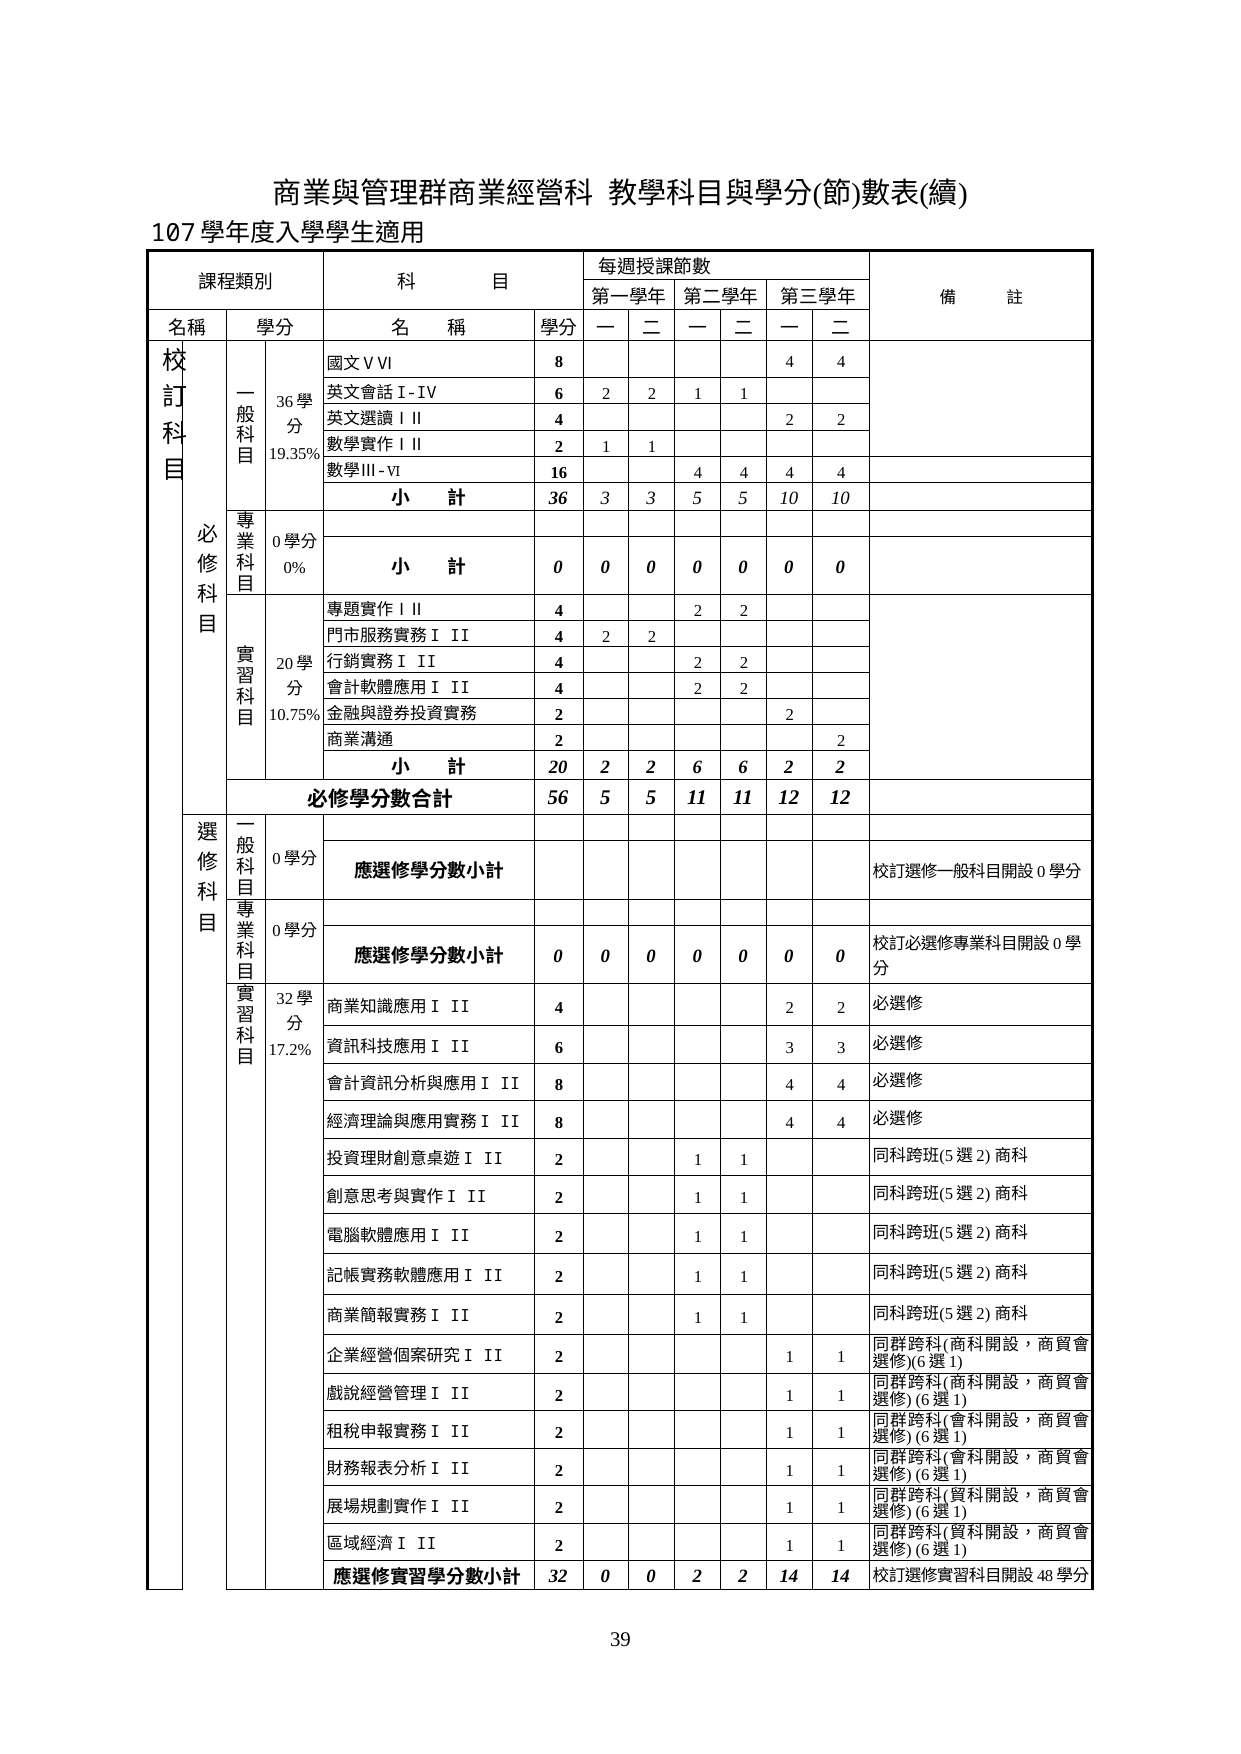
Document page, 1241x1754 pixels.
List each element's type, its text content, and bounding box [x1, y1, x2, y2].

table_cell 實習科目 [227, 984, 265, 1588]
table_cell 應選修實習學分數小計 [324, 1561, 534, 1588]
table_cell 必選修 [870, 1101, 1091, 1138]
table_cell [675, 1411, 720, 1448]
table_cell 戲說經營管理I II [324, 1374, 534, 1410]
table_cell [584, 900, 628, 924]
table_cell 同群跨科(會科開設，商貿會選修) (6選1) [870, 1411, 1091, 1448]
table_cell 記帳實務軟體應用I II [324, 1254, 534, 1293]
table_cell 2 [535, 431, 583, 456]
table_cell 0 [584, 537, 628, 594]
table_cell 2 [675, 1561, 720, 1588]
table_cell 14 [767, 1561, 812, 1588]
table_cell [721, 404, 766, 429]
table_cell 專題實作ⅠⅡ [324, 595, 534, 620]
table_cell [629, 1176, 674, 1213]
table_cell [629, 1214, 674, 1253]
table_cell [870, 457, 1091, 482]
table_cell 國文ⅤⅥ [324, 341, 534, 377]
table_cell [629, 1026, 674, 1063]
table_cell 5 [629, 780, 674, 814]
table_cell 1 [767, 1486, 812, 1523]
table_cell 租稅申報實務I II [324, 1411, 534, 1448]
table_cell 第三學年 [767, 280, 869, 309]
table_cell [584, 647, 628, 672]
text 商業與管理群商業經營科 教學科目與學分(節)數表(續) [148, 170, 1092, 212]
table_cell 1 [813, 1486, 869, 1523]
table_cell 創意思考與實作I II [324, 1176, 534, 1213]
table_cell [584, 1335, 628, 1373]
table_cell 校訂必選修專業科目開設0學分 [870, 926, 1091, 983]
table_cell 2 [813, 751, 869, 779]
table_cell 2 [535, 1486, 583, 1523]
table_cell 4 [767, 341, 812, 377]
table_cell 4 [767, 1101, 812, 1138]
table_cell 二 [813, 310, 869, 339]
table_cell [584, 815, 628, 840]
table_cell 10 [767, 483, 812, 510]
table_cell [629, 1486, 674, 1523]
table_cell 2 [767, 699, 812, 724]
table_cell [629, 1374, 674, 1410]
table_cell 商業知識應用I II [324, 984, 534, 1025]
table_cell [584, 699, 628, 724]
table_cell [767, 841, 812, 898]
table_cell 同科跨班(5選2) 商科 [870, 1295, 1091, 1334]
table_cell 必選修 [870, 984, 1091, 1025]
table_cell 同群跨科(商科開設，商貿會選修)(6選1) [870, 1335, 1091, 1373]
table_cell 2 [721, 647, 766, 672]
table_cell 數學實作ⅠⅡ [324, 431, 534, 456]
table_cell [629, 900, 674, 924]
table_cell 12 [767, 780, 812, 814]
table_cell 2 [584, 378, 628, 403]
table_cell 4 [767, 457, 812, 482]
table_cell [813, 511, 869, 536]
table_cell [584, 511, 628, 536]
table_cell [629, 815, 674, 840]
table_cell 1 [675, 1176, 720, 1213]
table_cell 2 [721, 595, 766, 620]
table_cell 0學分 [266, 900, 323, 983]
table_cell 應選修學分數小計 [324, 841, 534, 898]
table_cell 2 [584, 751, 628, 779]
table_cell [870, 511, 1091, 536]
table_cell 專業科目 [227, 511, 265, 594]
table_cell 1 [767, 1411, 812, 1448]
table_cell [629, 511, 674, 536]
table_cell 14 [813, 1561, 869, 1588]
table_cell 一 [584, 310, 628, 339]
table_cell 同群跨科(貿科開設，商貿會選修) (6選1) [870, 1524, 1091, 1560]
table_cell [813, 1254, 869, 1293]
table_cell 20學分 10.75% [266, 595, 323, 779]
table_header 備 註 [870, 252, 1091, 339]
table_cell 0 [535, 537, 583, 594]
table_cell 2 [535, 1214, 583, 1253]
table_cell [629, 595, 674, 620]
table_cell 2 [535, 1254, 583, 1293]
table_cell [813, 378, 869, 403]
table_cell 同群跨科(會科開設，商貿會選修) (6選1) [870, 1449, 1091, 1485]
table_cell 20 [535, 751, 583, 779]
table_cell [675, 1449, 720, 1485]
table_cell [675, 511, 720, 536]
table_cell 必修學分數合計 [227, 780, 534, 814]
table_cell 2 [767, 404, 812, 429]
table_cell 2 [675, 595, 720, 620]
table_cell [584, 841, 628, 898]
table_cell 商業溝通 [324, 725, 534, 750]
table_cell 行銷實務I II [324, 647, 534, 672]
table_cell 1 [675, 1254, 720, 1293]
table_cell 二 [629, 310, 674, 339]
table_cell 一 [767, 310, 812, 339]
table_cell 2 [535, 1176, 583, 1213]
table_cell [675, 984, 720, 1025]
table_cell 門市服務實務I II [324, 621, 534, 646]
table_cell [767, 673, 812, 698]
table_cell [535, 900, 583, 924]
table_cell 同群跨科(商科開設，商貿會選修) (6選1) [870, 1374, 1091, 1410]
table_cell [813, 431, 869, 456]
table_cell 6 [535, 1026, 583, 1063]
table_cell 32 [535, 1561, 583, 1588]
table_cell 2 [813, 725, 869, 750]
table_cell [675, 341, 720, 377]
table_cell [629, 1064, 674, 1100]
table_cell [813, 699, 869, 724]
table_cell [870, 724, 1091, 750]
table_cell 2 [535, 1411, 583, 1448]
table_cell 0 [675, 926, 720, 983]
table_cell 4 [813, 457, 869, 482]
table_cell 3 [584, 483, 628, 510]
table_cell [324, 815, 534, 840]
table_cell 小 計 [324, 483, 534, 510]
table_cell [721, 1064, 766, 1100]
table_cell [813, 1139, 869, 1175]
table_cell 6 [535, 378, 583, 403]
table_cell 校訂選修實習科目開設48學分 [870, 1561, 1091, 1588]
table_cell [721, 621, 766, 646]
table_cell 3 [629, 483, 674, 510]
table_cell 電腦軟體應用I II [324, 1214, 534, 1253]
table_cell [767, 621, 812, 646]
table_cell 2 [813, 984, 869, 1025]
table_cell 2 [629, 378, 674, 403]
table_cell 英文會話I-IV [324, 378, 534, 403]
table_cell [629, 699, 674, 724]
table_header 科 目 [324, 252, 583, 309]
table_cell [870, 815, 1091, 840]
table_cell [721, 815, 766, 840]
table_cell [767, 511, 812, 536]
table_cell [870, 750, 1091, 779]
table_cell [584, 1139, 628, 1175]
table_cell 2 [535, 725, 583, 750]
table_cell 同科跨班(5選2) 商科 [870, 1176, 1091, 1213]
table_cell [584, 725, 628, 750]
table_cell 1 [584, 431, 628, 456]
table_cell [813, 621, 869, 646]
table_cell 4 [675, 457, 720, 482]
table_cell 0學分 [266, 815, 323, 898]
table_cell 二 [721, 310, 766, 339]
table_cell [324, 511, 534, 536]
table_cell [767, 378, 812, 403]
table_cell 11 [721, 780, 766, 814]
table_cell [721, 1374, 766, 1410]
table_cell 4 [535, 595, 583, 620]
table_cell [870, 698, 1091, 724]
table_cell 企業經營個案研究I II [324, 1335, 534, 1373]
table_cell [721, 1026, 766, 1063]
table_cell 1 [813, 1411, 869, 1448]
table_cell 英文選讀ⅠⅡ [324, 404, 534, 429]
table_cell 3 [813, 1026, 869, 1063]
table_cell [767, 431, 812, 456]
table_cell 0 [629, 1561, 674, 1588]
table_cell 必選修 [870, 1064, 1091, 1100]
table_cell [584, 984, 628, 1025]
table_cell 4 [535, 647, 583, 672]
table_cell 區域經濟I II [324, 1524, 534, 1560]
table_cell 0 [721, 537, 766, 594]
table_cell 資訊科技應用I II [324, 1026, 534, 1063]
table_cell [767, 815, 812, 840]
table_cell 1 [721, 378, 766, 403]
table_cell 1 [767, 1449, 812, 1485]
table_cell [675, 725, 720, 750]
table_cell [675, 1374, 720, 1410]
table_cell 2 [767, 984, 812, 1025]
table_cell 3 [767, 1026, 812, 1063]
table_cell [584, 1374, 628, 1410]
table_cell 5 [584, 780, 628, 814]
table_cell 6 [721, 751, 766, 779]
table_cell [584, 1101, 628, 1138]
text 107學年度入學學生適用 [149, 212, 1092, 249]
table_cell [767, 647, 812, 672]
table_cell [584, 1026, 628, 1063]
table_cell 5 [675, 483, 720, 510]
table_cell 4 [721, 457, 766, 482]
table_cell 必修科目 [183, 341, 226, 814]
table_cell 數學Ⅲ-Ⅵ [324, 457, 534, 482]
table_cell [721, 984, 766, 1025]
table_cell 1 [767, 1335, 812, 1373]
table_cell [584, 341, 628, 377]
table_cell 1 [675, 1295, 720, 1334]
table_cell 16 [535, 457, 583, 482]
table_cell [535, 841, 583, 898]
table_cell 36學分 19.35% [266, 341, 323, 510]
table_cell [675, 1026, 720, 1063]
table_cell [721, 725, 766, 750]
table_cell 8 [535, 1101, 583, 1138]
table_cell 4 [535, 984, 583, 1025]
table_cell [813, 595, 869, 620]
table_cell 4 [535, 404, 583, 429]
table_cell 1 [675, 378, 720, 403]
table_cell [870, 537, 1091, 594]
table_cell 1 [721, 1176, 766, 1213]
table_cell [721, 1486, 766, 1523]
table_cell [870, 341, 1091, 456]
table_cell [767, 725, 812, 750]
table_cell 專業科目 [227, 900, 265, 983]
table_cell [721, 341, 766, 377]
table_cell 0 [675, 537, 720, 594]
table_cell 2 [535, 1295, 583, 1334]
table_cell [870, 672, 1091, 698]
table_cell 6 [675, 751, 720, 779]
table_cell 0 [813, 537, 869, 594]
table_cell 1 [813, 1374, 869, 1410]
table_cell 0 [629, 926, 674, 983]
table_cell [767, 595, 812, 620]
table_cell 2 [675, 673, 720, 698]
table_cell [535, 511, 583, 536]
table_cell [721, 1411, 766, 1448]
table_cell 2 [535, 699, 583, 724]
table_cell [675, 1101, 720, 1138]
table_cell 一 [675, 310, 720, 339]
table_cell 36 [535, 483, 583, 510]
table_cell 0 [584, 1561, 628, 1588]
table_cell 1 [767, 1524, 812, 1560]
table_cell [584, 457, 628, 482]
table_cell [767, 900, 812, 924]
table_cell 應選修學分數小計 [324, 926, 534, 983]
table_cell [813, 1214, 869, 1253]
table_cell [721, 699, 766, 724]
table_cell [629, 1139, 674, 1175]
table_cell 2 [675, 647, 720, 672]
table_cell [767, 1295, 812, 1334]
table_cell 1 [675, 1139, 720, 1175]
table_cell 4 [535, 673, 583, 698]
table_cell 商業簡報實務I II [324, 1295, 534, 1334]
table_cell [584, 1486, 628, 1523]
table_cell [675, 404, 720, 429]
table_cell 2 [584, 621, 628, 646]
table_cell [584, 1064, 628, 1100]
table_cell [584, 404, 628, 429]
table_cell 1 [813, 1335, 869, 1373]
table_cell 校訂科目 [149, 341, 182, 1588]
table_cell 小 計 [324, 751, 534, 779]
table_cell 1 [813, 1524, 869, 1560]
table_cell [324, 900, 534, 924]
table_cell 1 [721, 1139, 766, 1175]
table_cell [870, 780, 1091, 814]
table_cell [813, 841, 869, 898]
table_cell [675, 699, 720, 724]
table_cell 學分 [227, 310, 323, 339]
table_cell [721, 1524, 766, 1560]
table_cell [870, 595, 1091, 646]
table_cell 必選修 [870, 1026, 1091, 1063]
table_cell 第二學年 [675, 280, 766, 309]
table_cell 32學分 17.2% [266, 984, 323, 1588]
table_cell [629, 841, 674, 898]
table_cell 4 [535, 621, 583, 646]
table_cell 8 [535, 1064, 583, 1100]
table_cell [813, 1176, 869, 1213]
table_cell 選修科目 [183, 815, 226, 1588]
table_cell [629, 1449, 674, 1485]
table_cell 0 [535, 926, 583, 983]
table_cell 實習科目 [227, 595, 265, 779]
table_cell 同群跨科(貿科開設，商貿會選修) (6選1) [870, 1486, 1091, 1523]
table_cell [629, 725, 674, 750]
table_cell 2 [535, 1449, 583, 1485]
table_cell [767, 1176, 812, 1213]
table_cell 2 [767, 751, 812, 779]
table_cell 經濟理論與應用實務I II [324, 1101, 534, 1138]
table_cell 2 [629, 751, 674, 779]
table_cell 小 計 [324, 537, 534, 594]
table_cell 校訂選修一般科目開設0學分 [870, 841, 1091, 898]
table_cell [584, 1214, 628, 1253]
table_cell 1 [767, 1374, 812, 1410]
table_cell 0 [767, 537, 812, 594]
table_cell [584, 1295, 628, 1334]
table_cell 名稱 [149, 310, 226, 339]
table_cell 金融與證券投資實務 [324, 699, 534, 724]
table_cell 1 [813, 1449, 869, 1485]
table_cell [584, 1449, 628, 1485]
table_cell [721, 1335, 766, 1373]
table_cell [629, 1411, 674, 1448]
table_cell 會計資訊分析與應用I II [324, 1064, 534, 1100]
table_cell 名 稱 [324, 310, 534, 339]
table_cell [584, 1524, 628, 1560]
table_cell [584, 673, 628, 698]
table_cell [629, 1524, 674, 1560]
table_cell [721, 900, 766, 924]
table_cell [767, 1254, 812, 1293]
table_cell 4 [767, 1064, 812, 1100]
table_cell [584, 1254, 628, 1293]
table_cell 4 [813, 341, 869, 377]
table_cell 1 [675, 1214, 720, 1253]
table_cell 1 [721, 1295, 766, 1334]
table_cell 1 [721, 1214, 766, 1253]
table_cell [675, 1064, 720, 1100]
table_cell [629, 1254, 674, 1293]
table_cell [675, 815, 720, 840]
table_cell 同科跨班(5選2) 商科 [870, 1214, 1091, 1253]
table_cell 2 [535, 1139, 583, 1175]
table_cell [767, 1214, 812, 1253]
table_cell 0 [584, 926, 628, 983]
table_cell [721, 431, 766, 456]
table_cell 0 [629, 537, 674, 594]
table_cell [721, 511, 766, 536]
table_cell [721, 841, 766, 898]
table_cell [870, 900, 1091, 924]
table_header 課程類別 [149, 252, 323, 309]
table_cell 一般科目 [227, 341, 265, 510]
table_cell 學分 [535, 310, 583, 339]
table_cell [675, 900, 720, 924]
table_cell [813, 900, 869, 924]
table_cell [629, 404, 674, 429]
table_cell [629, 1295, 674, 1334]
table_cell 2 [535, 1335, 583, 1373]
table_cell 11 [675, 780, 720, 814]
table_cell [629, 1101, 674, 1138]
table_header 每週授課節數 [584, 252, 869, 279]
table_cell 1 [721, 1254, 766, 1293]
table_cell 同科跨班(5選2) 商科 [870, 1254, 1091, 1293]
table_cell [535, 815, 583, 840]
table_cell [629, 673, 674, 698]
table_cell 5 [721, 483, 766, 510]
table_cell [675, 1486, 720, 1523]
table_cell 0 [813, 926, 869, 983]
table_cell 投資理財創意桌遊I II [324, 1139, 534, 1175]
table_cell 0 [721, 926, 766, 983]
table_cell [629, 984, 674, 1025]
table_cell [813, 647, 869, 672]
table_cell 1 [629, 431, 674, 456]
table_cell 一般科目 [227, 815, 265, 898]
table_cell 2 [535, 1524, 583, 1560]
table_cell [675, 1524, 720, 1560]
table_cell [721, 1101, 766, 1138]
table_cell 0學分 0% [266, 511, 323, 594]
table_cell 12 [813, 780, 869, 814]
table_cell [675, 621, 720, 646]
table_cell 0 [767, 926, 812, 983]
table_cell 56 [535, 780, 583, 814]
table_cell [584, 595, 628, 620]
table_cell [675, 431, 720, 456]
table_cell [584, 1176, 628, 1213]
table_cell [675, 1335, 720, 1373]
table_cell 4 [813, 1064, 869, 1100]
table_cell 8 [535, 341, 583, 377]
table_cell 2 [629, 621, 674, 646]
table_cell [813, 1295, 869, 1334]
table_cell [721, 1449, 766, 1485]
table_cell 10 [813, 483, 869, 510]
table_cell [675, 841, 720, 898]
table_cell [870, 483, 1091, 510]
table_cell [629, 1335, 674, 1373]
table_cell 2 [721, 1561, 766, 1588]
table_cell 2 [721, 673, 766, 698]
table_cell 會計軟體應用I II [324, 673, 534, 698]
table_cell 財務報表分析I II [324, 1449, 534, 1485]
table_cell [629, 341, 674, 377]
table_cell [584, 1411, 628, 1448]
table_cell [629, 457, 674, 482]
table_cell [870, 646, 1091, 672]
table_cell [813, 673, 869, 698]
table_cell [767, 1139, 812, 1175]
table_cell 4 [813, 1101, 869, 1138]
table_cell [629, 647, 674, 672]
table_cell 2 [535, 1374, 583, 1410]
table_cell 2 [813, 404, 869, 429]
table_cell 展場規劃實作I II [324, 1486, 534, 1523]
table_cell 同科跨班(5選2) 商科 [870, 1139, 1091, 1175]
table_cell 第一學年 [584, 280, 674, 309]
table_cell [813, 815, 869, 840]
